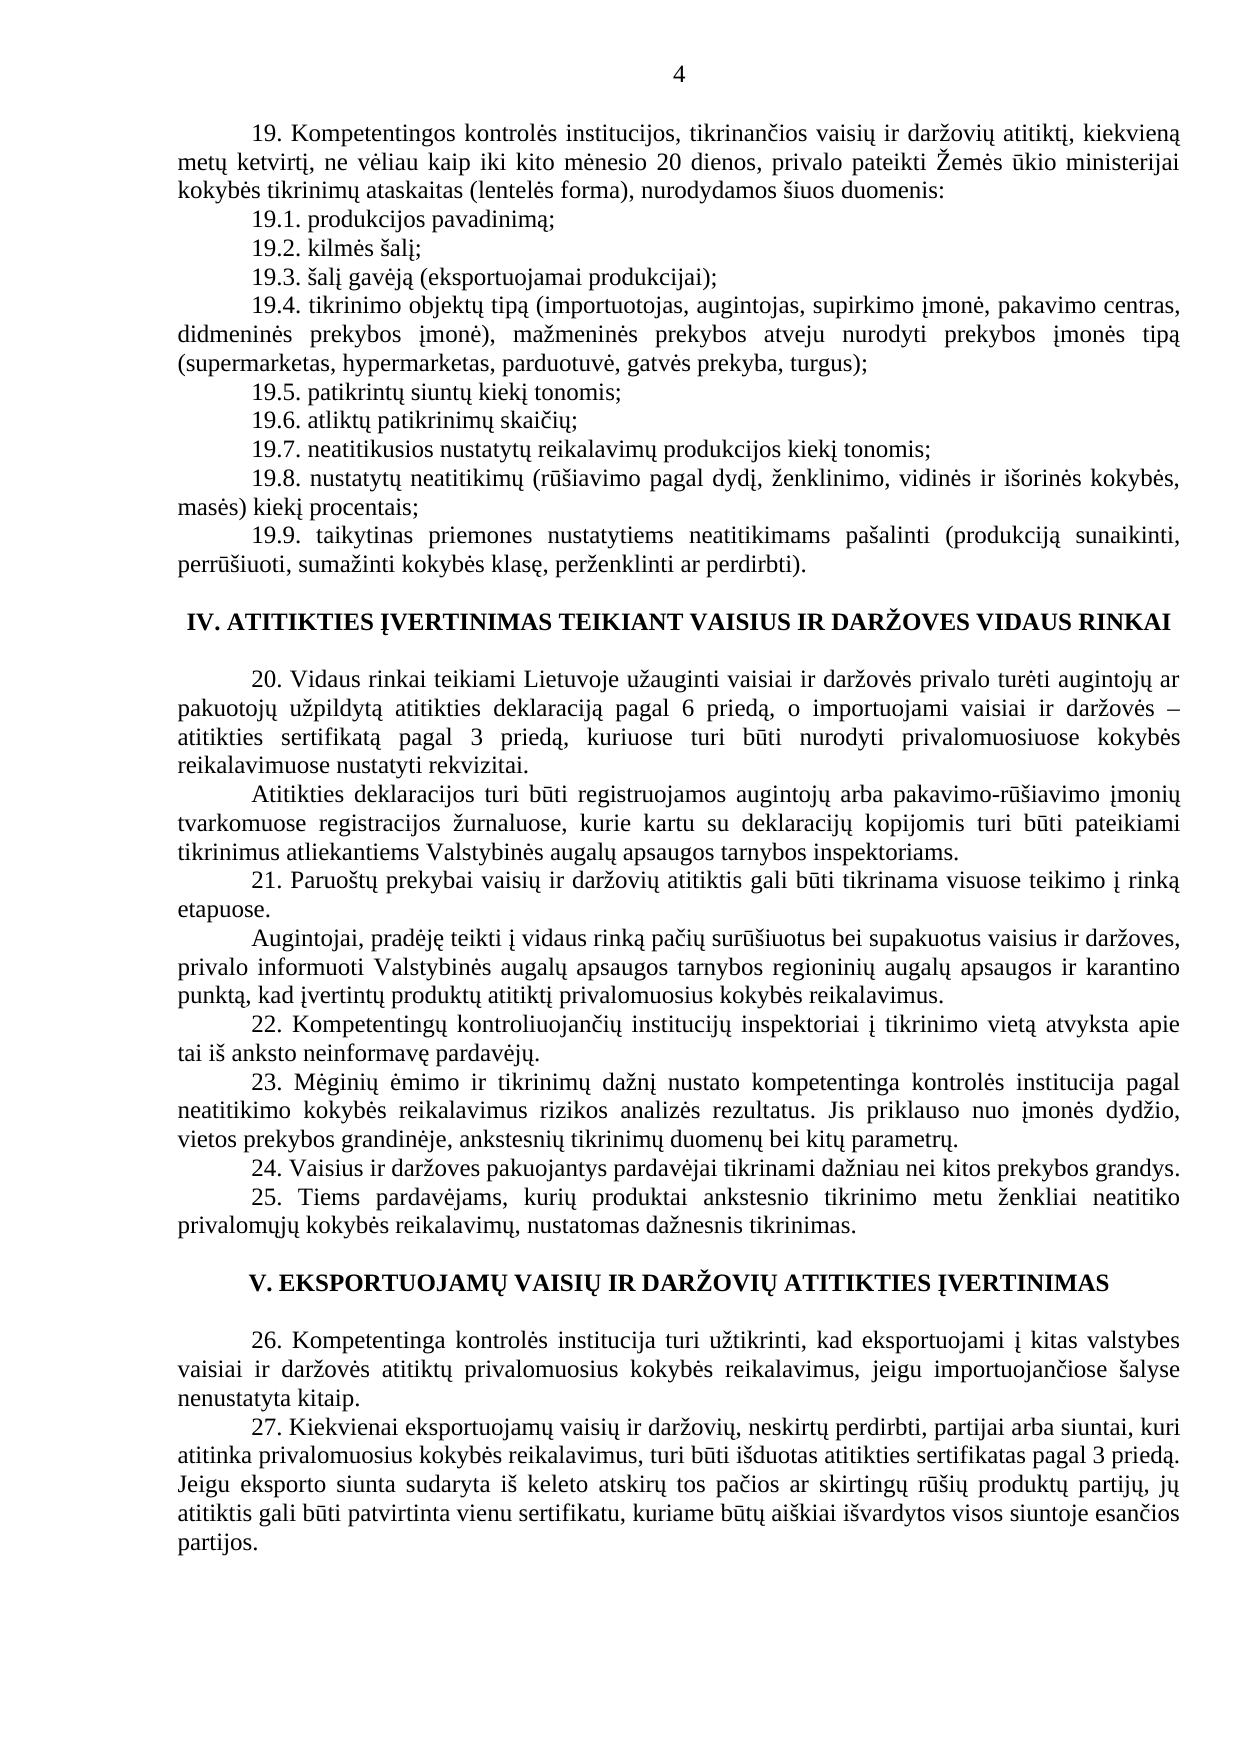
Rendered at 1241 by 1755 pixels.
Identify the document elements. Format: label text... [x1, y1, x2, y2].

text 25. Tiems pardavėjams, kurių produktai ankstesnio tikrinimo metu ženkliai neatitiko privalomųjų kokybės reikalavimų, nustatomas dažnesnis tikrinimas. [177, 1182, 1181, 1239]
text 19.6. atliktų patikrinimų skaičių; [177, 406, 1181, 434]
text 19.5. patikrintų siuntų kiekį tonomis; [177, 377, 1181, 406]
text 19.8. nustatytų neatitikimų (rūšiavimo pagal dydį, ženklinimo, vidinės ir išorinės kokybės, masės) kiekį procentais; [177, 463, 1181, 521]
text Augintojai, pradėję teikti į vidaus rinką pačių surūšiuotus bei supakuotus vaisius ir daržoves, privalo informuoti Valstybinės augalų apsaugos tarnybos regioninių augalų apsaugos ir karantino punktą, kad įvertintų produktų atitiktį privalomuosius kokybės reikalavimus. [177, 923, 1181, 1009]
text 19.4. tikrinimo objektų tipą (importuotojas, augintojas, supirkimo įmonė, pakavimo centras, didmeninės prekybos įmonė), mažmeninės prekybos atveju nurodyti prekybos įmonės tipą (supermarketas, hypermarketas, parduotuvė, gatvės prekyba, turgus); [177, 291, 1181, 377]
text 19.2. kilmės šalį; [177, 233, 1181, 262]
text 24. Vaisius ir daržoves pakuojantys pardavėjai tikrinami dažniau nei kitos prekybos grandys. [177, 1153, 1181, 1182]
text V. EKSPORTUOJAMŲ VAISIŲ IR DARŽOVIŲ ATITIKTIES ĮVERTINIMAS [177, 1268, 1181, 1297]
text 27. Kiekvienai eksportuojamų vaisių ir daržovių, neskirtų perdirbti, partijai arba siuntai, kuri atitinka privalomuosius kokybės reikalavimus, turi būti išduotas atitikties sertifikatas pagal 3 priedą. Jeigu eksporto siunta sudaryta iš keleto atskirų tos pačios ar skirtingų rūšių produktų partijų, jų atitiktis gali būti patvirtinta vienu sertifikatu, kuriame būtų aiškiai išvardytos visos siuntoje esančios partijos. [177, 1412, 1181, 1556]
text Atitikties deklaracijos turi būti registruojamos augintojų arba pakavimo-rūšiavimo įmonių tvarkomuose registracijos žurnaluose, kurie kartu su deklaracijų kopijomis turi būti pateikiami tikrinimus atliekantiems Valstybinės augalų apsaugos tarnybos inspektoriams. [177, 779, 1181, 866]
text 19.9. taikytinas priemones nustatytiems neatitikimams pašalinti (produkciją sunaikinti, perrūšiuoti, sumažinti kokybės klasę, perženklinti ar perdirbti). [177, 521, 1181, 578]
text 23. Mėginių ėmimo ir tikrinimų dažnį nustato kompetentinga kontrolės institucija pagal neatitikimo kokybės reikalavimus rizikos analizės rezultatus. Jis priklauso nuo įmonės dydžio, vietos prekybos grandinėje, ankstesnių tikrinimų duomenų bei kitų parametrų. [177, 1067, 1181, 1153]
text 21. Paruoštų prekybai vaisių ir daržovių atitiktis gali būti tikrinama visuose teikimo į rinką etapuose. [177, 866, 1181, 923]
text IV. ATITIKTIES ĮVERTINIMAS TEIKIANT VAISIUS IR DARŽOVES VIDAUS RINKAI [177, 607, 1181, 636]
text 22. Kompetentingų kontroliuojančių institucijų inspektoriai į tikrinimo vietą atvyksta apie tai iš anksto neinformavę pardavėjų. [177, 1009, 1181, 1067]
text 19. Kompetentingos kontrolės institucijos, tikrinančios vaisių ir daržovių atitiktį, kiekvieną metų ketvirtį, ne vėliau kaip iki kito mėnesio 20 dienos, privalo pateikti Žemės ūkio ministerijai kokybės tikrinimų ataskaitas (lentelės forma), nurodydamos šiuos duomenis: [177, 118, 1181, 204]
text 19.3. šalį gavėją (eksportuojamai produkcijai); [177, 262, 1181, 291]
text 19.7. neatitikusios nustatytų reikalavimų produkcijos kiekį tonomis; [177, 434, 1181, 463]
text 19.1. produkcijos pavadinimą; [177, 204, 1181, 233]
text 20. Vidaus rinkai teikiami Lietuvoje užauginti vaisiai ir daržovės privalo turėti augintojų ar pakuotojų užpildytą atitikties deklaraciją pagal 6 priedą, o importuojami vaisiai ir daržovės – atitikties sertifikatą pagal 3 priedą, kuriuose turi būti nurodyti privalomuosiuose kokybės reikalavimuose nustatyti rekvizitai. [177, 664, 1181, 779]
text 26. Kompetentinga kontrolės institucija turi užtikrinti, kad eksportuojami į kitas valstybes vaisiai ir daržovės atitiktų privalomuosius kokybės reikalavimus, jeigu importuojančiose šalyse nenustatyta kitaip. [177, 1326, 1181, 1412]
